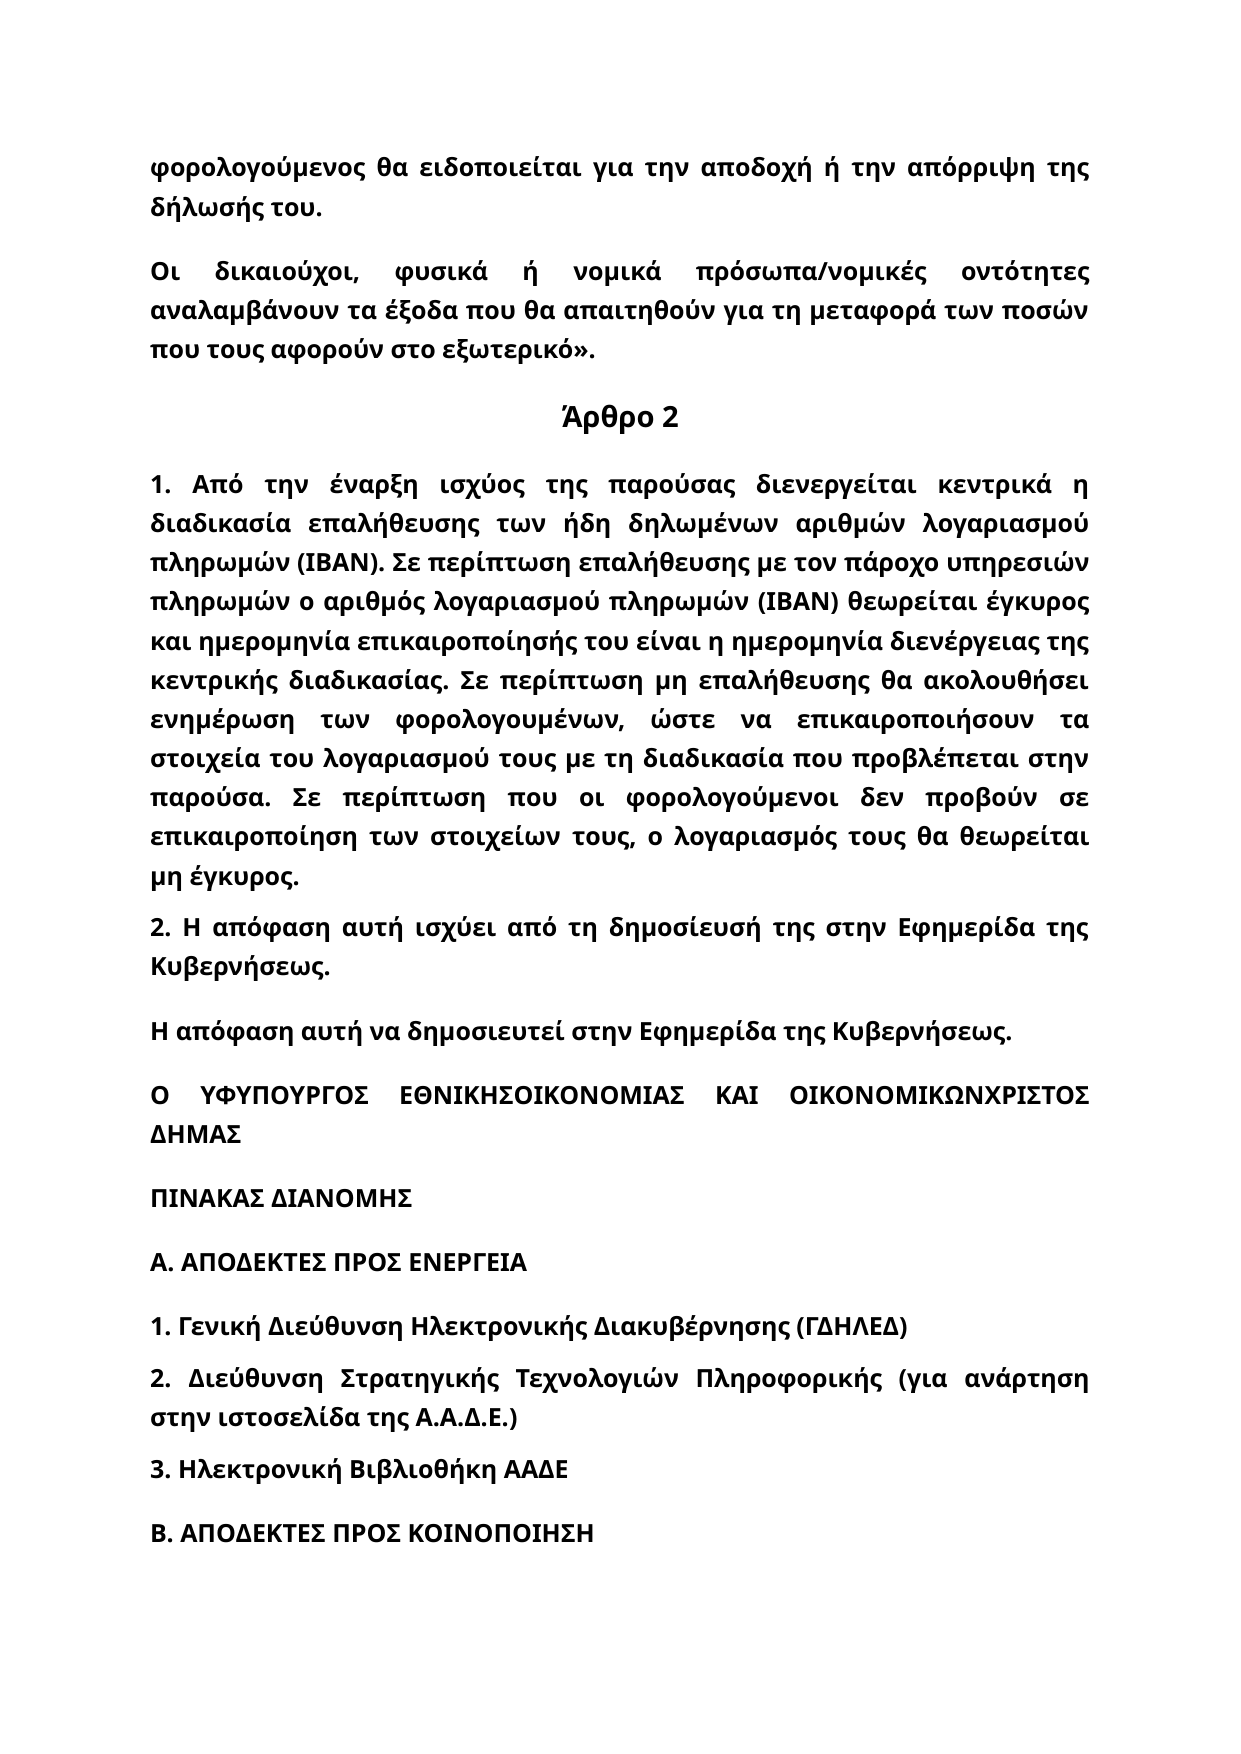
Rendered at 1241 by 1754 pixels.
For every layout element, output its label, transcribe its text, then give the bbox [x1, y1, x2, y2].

text Ο ΥΦΥΠΟΥΡΓΟΣ ΕΘΝΙΚΗΣΟΙΚΟΝΟΜΙΑΣ ΚΑΙ ΟΙΚΟΝΟΜΙΚΩΝΧΡΙΣΤΟΣ ΔΗΜΑΣ [150, 1077, 1090, 1151]
text Β. ΑΠΟΔΕΚΤΕΣ ΠΡΟΣ ΚΟΙΝΟΠΟΙΗΣΗ [150, 1516, 1090, 1550]
text Α. ΑΠΟΔΕΚΤΕΣ ΠΡΟΣ ΕΝΕΡΓΕΙΑ [150, 1245, 1090, 1279]
text 2. Διεύθυνση Στρατηγικής Τεχνολογιών Πληροφορικής (για ανάρτηση στην ιστοσελίδα της Α.Α.Δ.Ε.) [150, 1361, 1090, 1434]
text ΠΙΝΑΚΑΣ ΔΙΑΝΟΜΗΣ [150, 1181, 1090, 1215]
text 1. Γενική Διεύθυνση Ηλεκτρονικής Διακυβέρνησης (ΓΔΗΛΕΔ) [150, 1309, 1090, 1343]
text 1. Από την έναρξη ισχύος της παρούσας διενεργείται κεντρικά η διαδικασία επαλήθευσης των ήδη δηλωμένων αριθμών λογαριασμού πληρωμών (IBAN). Σε περίπτωση επαλήθευσης με τον πάροχο υπηρεσιών πληρωμών ο αριθμός λογαριασμού πληρωμών (ΙΒΑΝ) θεωρείται έγκυρος και ημερομηνία επικαιροποίησής του είναι η ημερομηνία διενέργειας της κεντρικής διαδικασίας. Σε περίπτωση μη επαλήθευσης θα ακολουθήσει ενημέρωση των φορολογουμένων, ώστε να επικαιροποιήσουν τα στοιχεία του λογαριασμού τους με τη διαδικασία που προβλέπεται στην παρούσα. Σε περίπτωση που οι φορολογούμενοι δεν προβούν σε επικαιροποίηση των στοιχείων τους, ο λογαριασμός τους θα θεωρείται μη έγκυρος. [150, 466, 1090, 892]
text φορολογούμενος θα ειδοποιείται για την αποδοχή ή την απόρριψη της δήλωσής του. [150, 150, 1090, 223]
subtitle Άρθρο 2 [150, 396, 1090, 436]
text Οι δικαιούχοι, φυσικά ή νομικά πρόσωπα/νομικές οντότητες αναλαμβάνουν τα έξοδα που θα απαιτηθούν για τη μεταφορά των ποσών που τους αφορούν στο εξωτερικό». [150, 253, 1090, 366]
text 2. Η απόφαση αυτή ισχύει από τη δημοσίευσή της στην Εφημερίδα της Κυβερνήσεως. [150, 910, 1090, 983]
text Η απόφαση αυτή να δημοσιευτεί στην Εφημερίδα της Κυβερνήσεως. [150, 1013, 1090, 1047]
text 3. Ηλεκτρονική Βιβλιοθήκη ΑΑΔΕ [150, 1451, 1090, 1486]
